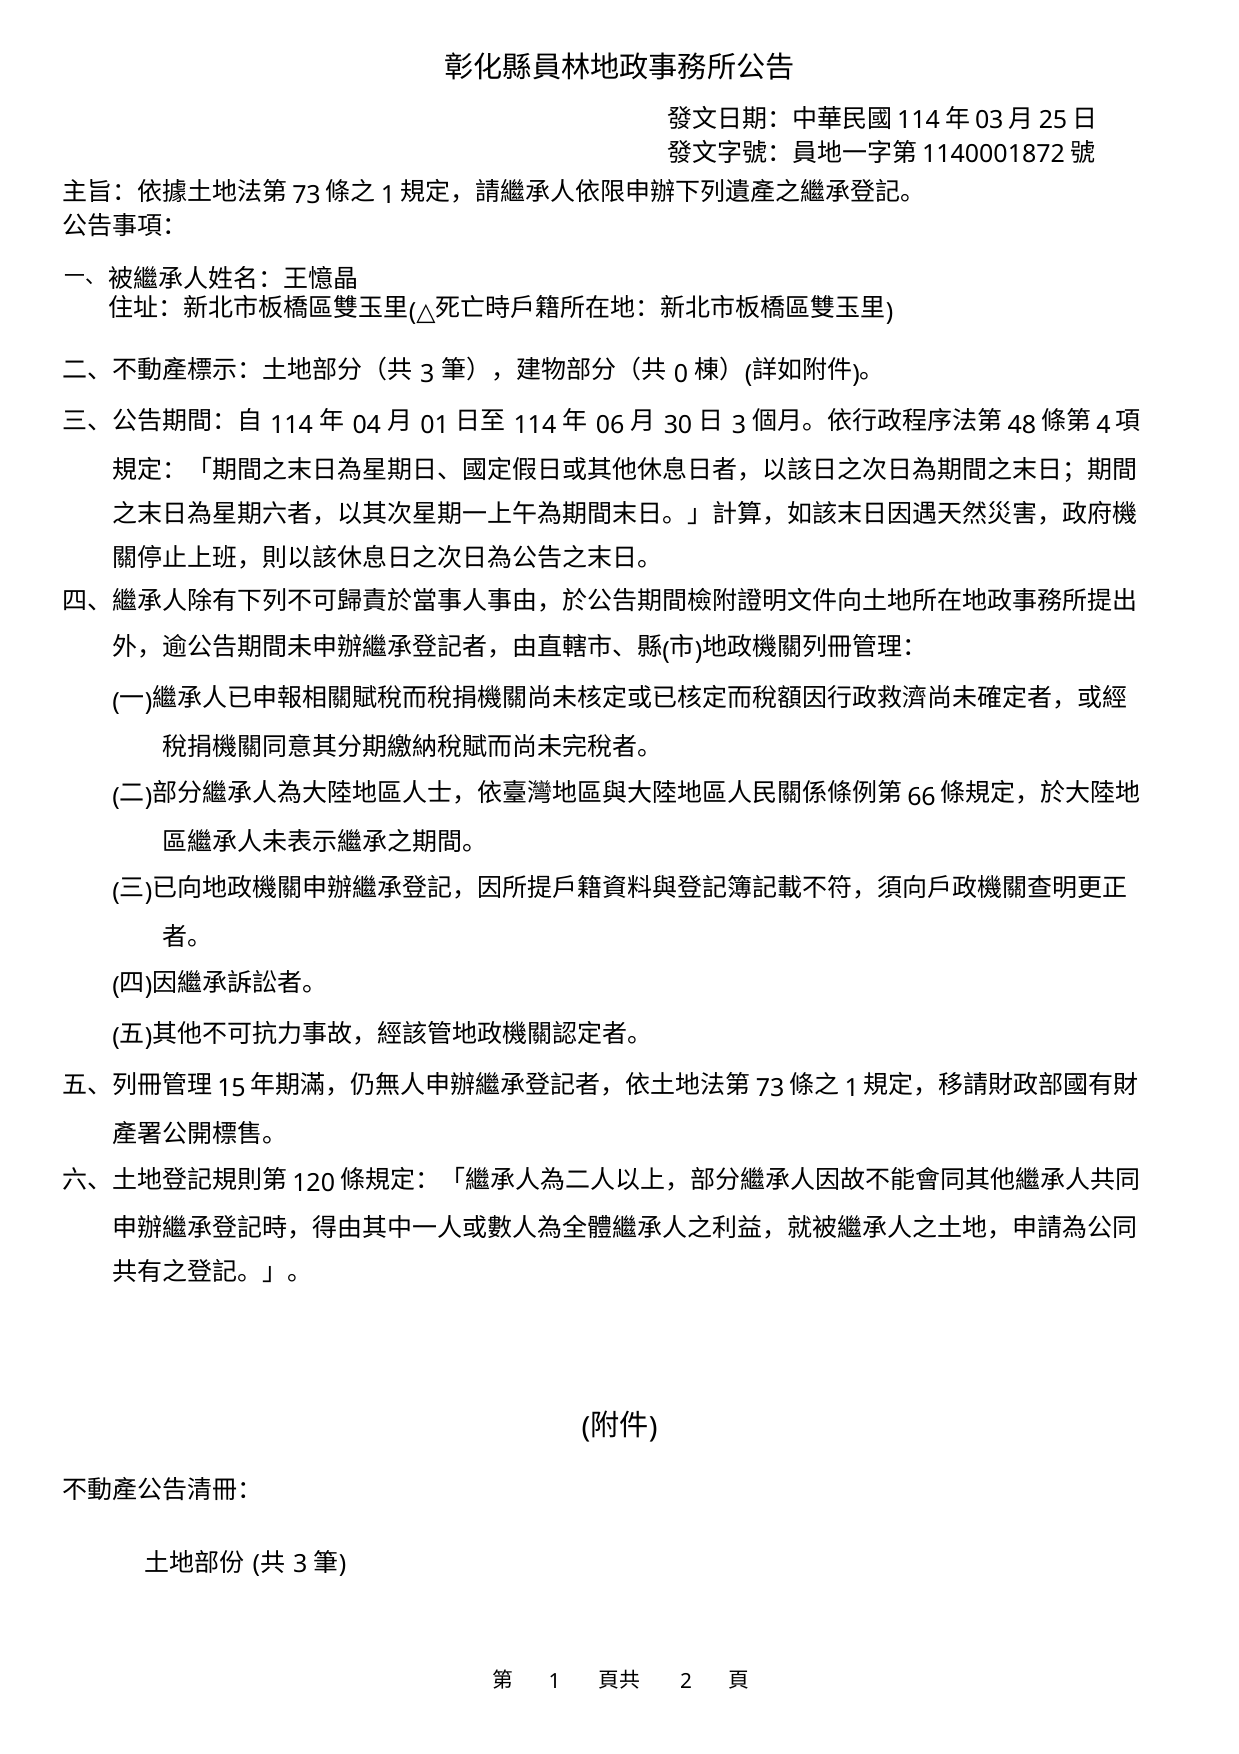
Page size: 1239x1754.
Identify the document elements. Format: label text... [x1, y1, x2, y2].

table_cell 不動產公告清冊： [62, 1456, 1177, 1528]
table_cell [759, 1660, 1177, 1701]
table_cell [585, 1600, 653, 1660]
table_header [1177, 0, 1239, 41]
table_cell [1177, 1355, 1239, 1395]
table_cell [0, 264, 62, 315]
table_cell [1177, 1395, 1239, 1456]
table_cell [62, 1660, 109, 1701]
table_cell [523, 1355, 585, 1395]
table_cell 頁 [718, 1660, 759, 1701]
table_cell [483, 95, 523, 177]
table_cell [0, 1395, 62, 1456]
table_cell [62, 315, 109, 356]
table_header [653, 0, 667, 41]
table_cell 被繼承人姓名：王憶晶 住址：新北市板橋區雙玉里(△死亡時戶籍所在地：新北市板橋區雙玉里) [109, 264, 1177, 356]
table_cell [1177, 95, 1239, 177]
table_cell [585, 1355, 653, 1395]
table_cell (附件) [62, 1395, 1177, 1456]
table_cell [1177, 264, 1239, 315]
table_header [667, 0, 718, 41]
table_cell 第 [483, 1660, 523, 1701]
table_cell 2 [653, 1660, 718, 1701]
table_cell [109, 1600, 482, 1660]
table_cell [0, 1600, 62, 1660]
table_cell [653, 1355, 667, 1395]
table_cell [1177, 1600, 1239, 1660]
table_header [62, 0, 109, 41]
table_cell [109, 95, 482, 177]
table_cell [653, 1600, 667, 1660]
table_cell [483, 1355, 523, 1395]
table_cell [523, 1600, 585, 1660]
table_cell [653, 95, 667, 177]
table_cell [1177, 41, 1239, 94]
table_cell [1177, 356, 1239, 1354]
table_header [109, 0, 482, 41]
table_cell 一、 [62, 264, 109, 315]
table_cell [1177, 315, 1239, 356]
table_cell 彰化縣員林地政事務所公告 [62, 41, 1177, 94]
table_header [759, 0, 1177, 41]
table_cell [718, 1600, 759, 1660]
table_cell [62, 1355, 109, 1395]
table_cell [1177, 1456, 1239, 1528]
table_cell 二、不動產標示：土地部分（共 3 筆），建物部分（共 0 棟）(詳如附件)。 三、公告期間：自 114 年 04 月 01 日至 114 年 06 月 30 日 3 個月。依行政程序法第48條第4項 規定：「期間之末日為星期日、國定假日或其他休息日者，以該日之次日為期間之末日；期間 之末日為星期六者，以其次星期一上午為期間末日。」計算，如該末日因遇天然災害，政府機 關停止上班，則以該休息日之次日為公告之末日。 四、繼承人除有下列不可歸責於當事人事由，於公告期間檢附證明文件向土地所在地政事務所提出 外，逾公告期間未申辦繼承登記者，由直轄市、縣(市)地政機關列冊管理： (一)繼承人已申報相關賦稅而稅捐機關尚未核定或已核定而稅額因行政救濟尚未確定者，或經 稅捐機關同意其分期繳納稅賦而尚未完稅者。 (二)部分繼承人為大陸地區人士，依臺灣地區與大陸地區人民關係條例第66條規定，於大陸地 區繼承人未表示繼承之期間。 (三)已向地政機關申辦繼承登記，因所提戶籍資料與登記簿記載不符，須向戶政機關查明更正 者。 (四)因繼承訴訟者。 (五)其他不可抗力事故，經該管地政機關認定者。 五、列冊管理15年期滿，仍無人申辦繼承登記者，依土地法第73條之1規定，移請財政部國有財 產署公開標售。 六、土地登記規則第120條規定：「繼承人為二人以上，部分繼承人因故不能會同其他繼承人共同 申辦繼承登記時，得由其中一人或數人為全體繼承人之利益，就被繼承人之土地，申請為公同 共有之登記。」。 [62, 356, 1177, 1354]
table_cell 頁共 [585, 1660, 653, 1701]
table_cell [718, 1355, 759, 1395]
table_cell [585, 95, 653, 177]
table_cell [109, 1660, 482, 1701]
table_cell 主旨：依據土地法第73條之1規定，請繼承人依限申辦下列遺產之繼承登記。 公告事項： [62, 177, 1177, 264]
table_cell [483, 1600, 523, 1660]
table_cell [0, 315, 62, 356]
table_cell [0, 177, 62, 264]
table_cell [1177, 1660, 1239, 1701]
table_cell [62, 95, 109, 177]
table_cell [0, 41, 62, 94]
table_cell 發文日期：中華民國114年03月25日 發文字號：員地一字第1140001872號 [667, 95, 1177, 177]
table_header [585, 0, 653, 41]
table_header [718, 0, 759, 41]
table_cell [759, 1600, 1177, 1660]
table_cell [667, 1600, 718, 1660]
table_header [0, 0, 62, 41]
table_cell [0, 1529, 62, 1600]
table_cell 1 [523, 1660, 585, 1701]
table_cell [0, 1456, 62, 1528]
table_cell [759, 1355, 1177, 1395]
table_cell [1177, 1529, 1239, 1600]
table_cell [0, 1355, 62, 1395]
table_cell [0, 356, 62, 1354]
table_cell [667, 1355, 718, 1395]
table_cell [62, 1600, 109, 1660]
table_cell [523, 95, 585, 177]
table_cell [0, 1660, 62, 1701]
table_cell 土地部份 (共 3 筆) [62, 1529, 1177, 1600]
table_cell [1177, 177, 1239, 264]
table_header [483, 0, 523, 41]
table_header [523, 0, 585, 41]
table_cell [109, 1355, 482, 1395]
table_cell [0, 95, 62, 177]
